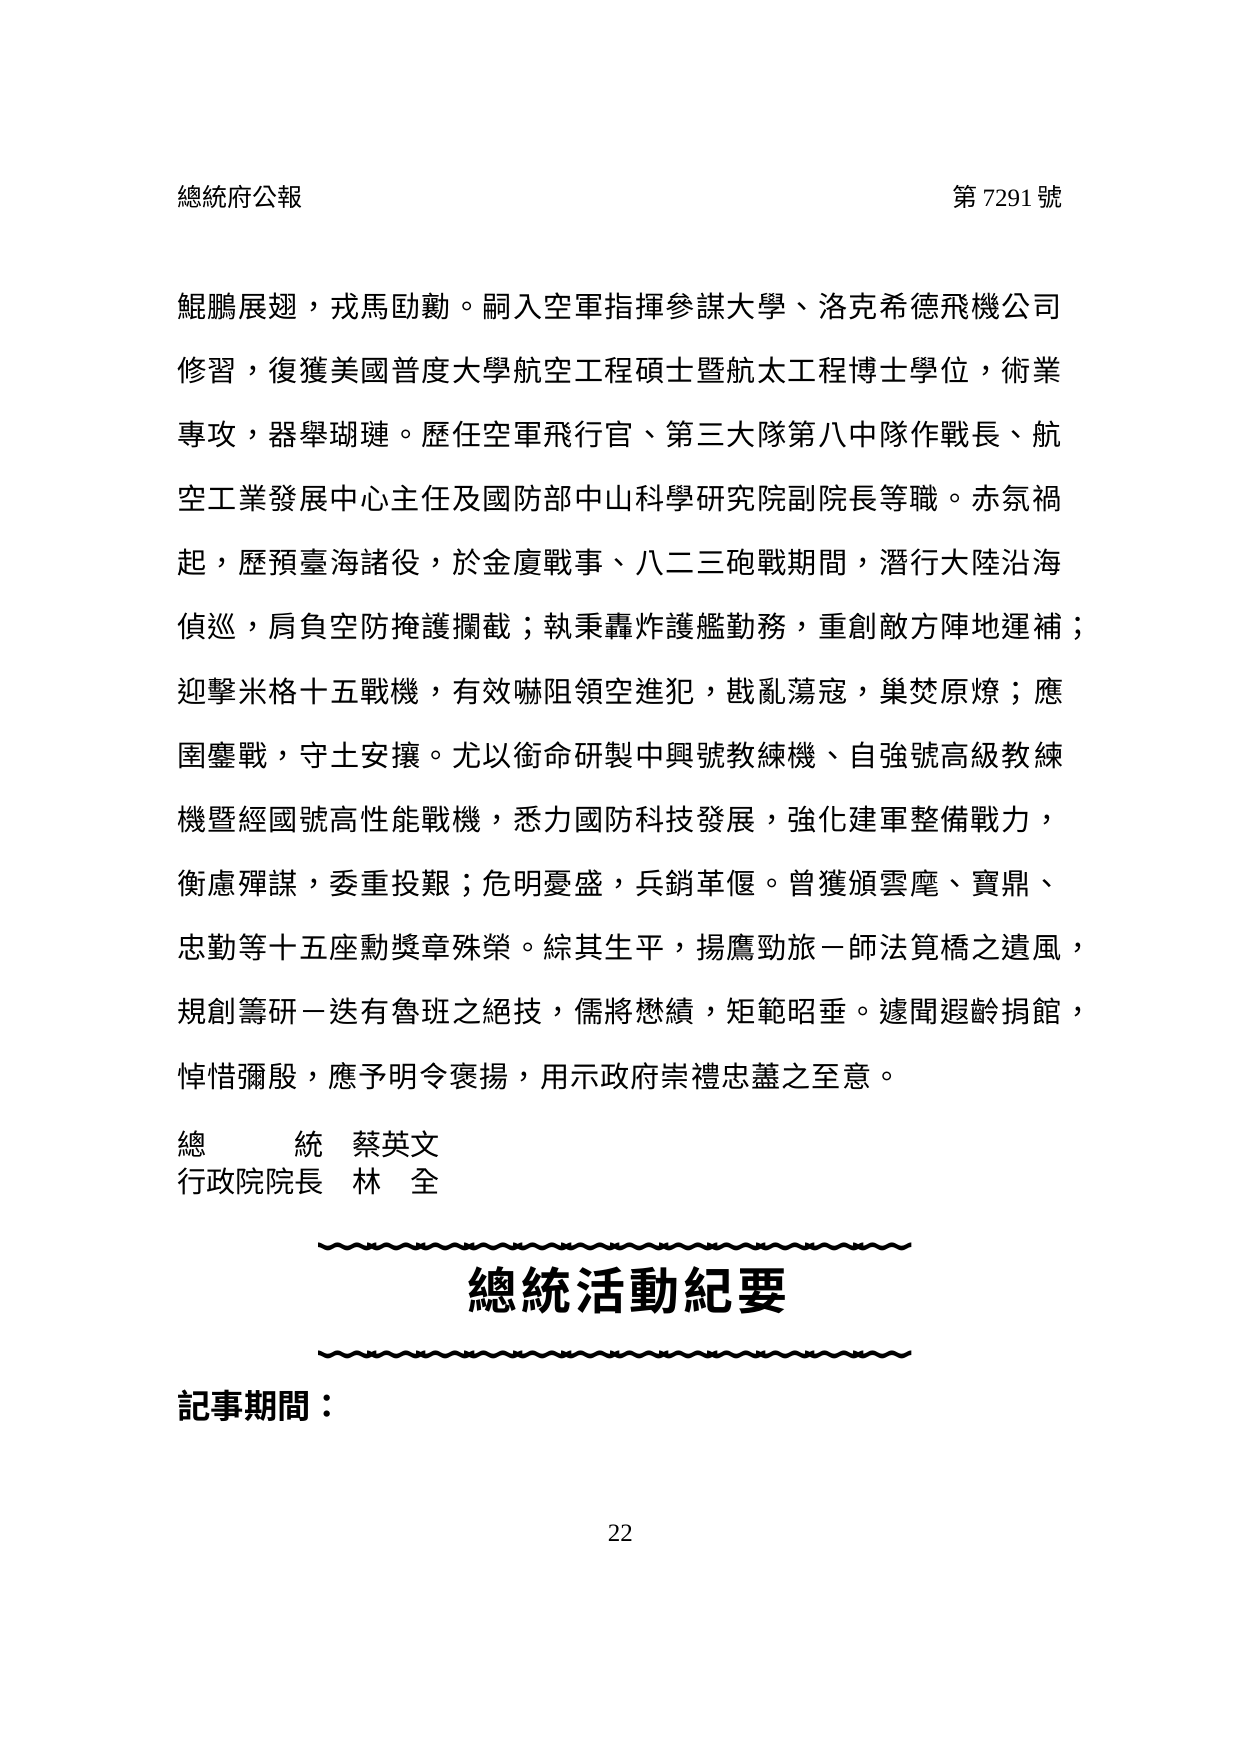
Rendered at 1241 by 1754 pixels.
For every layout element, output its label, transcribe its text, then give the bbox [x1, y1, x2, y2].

text 行政院院長 林 全 [177, 1162, 1063, 1200]
text 總統活動紀要 [192, 1262, 1063, 1321]
text 記事期間： [177, 1383, 1063, 1427]
text ﹏﹏﹏﹏﹏﹏﹏﹏﹏﹏﹏﹏ [177, 1333, 1063, 1358]
text 總統府前戰略顧問、空軍上將華錫鈞，英毅雋秀，高朗博約。少承忠孝庭訓，迺以四郊多壘，矢志獻身報國，卒業空軍軍官學校，鯤鵬展翅，戎馬劻勷。嗣入空軍指揮參謀大學、洛克希德飛機公司修習，復獲美國普度大學航空工程碩士暨航太工程博士學位，術業專攻，器舉瑚璉。歷任空軍飛行官、第三大隊第八中隊作戰長、航空工業發展中心主任及國防部中山科學研究院副院長等職。赤氛禍起，歷預臺海諸役，於金廈戰事、八二三砲戰期間，潛行大陸沿海偵巡，肩負空防掩護攔截；執秉轟炸護艦勤務，重創敵方陣地運補；迎擊米格十五戰機，有效嚇阻領空進犯，戡亂蕩寇，巢焚原燎；應圉鏖戰，守土安攘。尤以銜命研製中興號教練機、自強號高級教練機暨經國號高性能戰機，悉力國防科技發展，強化建軍整備戰力，衡慮殫謀，委重投艱；危明憂盛，兵銷革偃。曾獲頒雲麾、寶鼎、忠勤等十五座勳獎章殊榮。綜其生平，揚鷹勁旅－師法筧橋之遺風，規創籌研－迭有魯班之絕技，儒將懋績，矩範昭垂。遽聞遐齡捐館，悼惜彌殷，應予明令褒揚，用示政府崇禮忠藎之至意。 [177, 266, 1063, 1100]
text 總 統 蔡英文 [177, 1125, 1063, 1162]
text ﹏﹏﹏﹏﹏﹏﹏﹏﹏﹏﹏﹏ [177, 1225, 1063, 1250]
